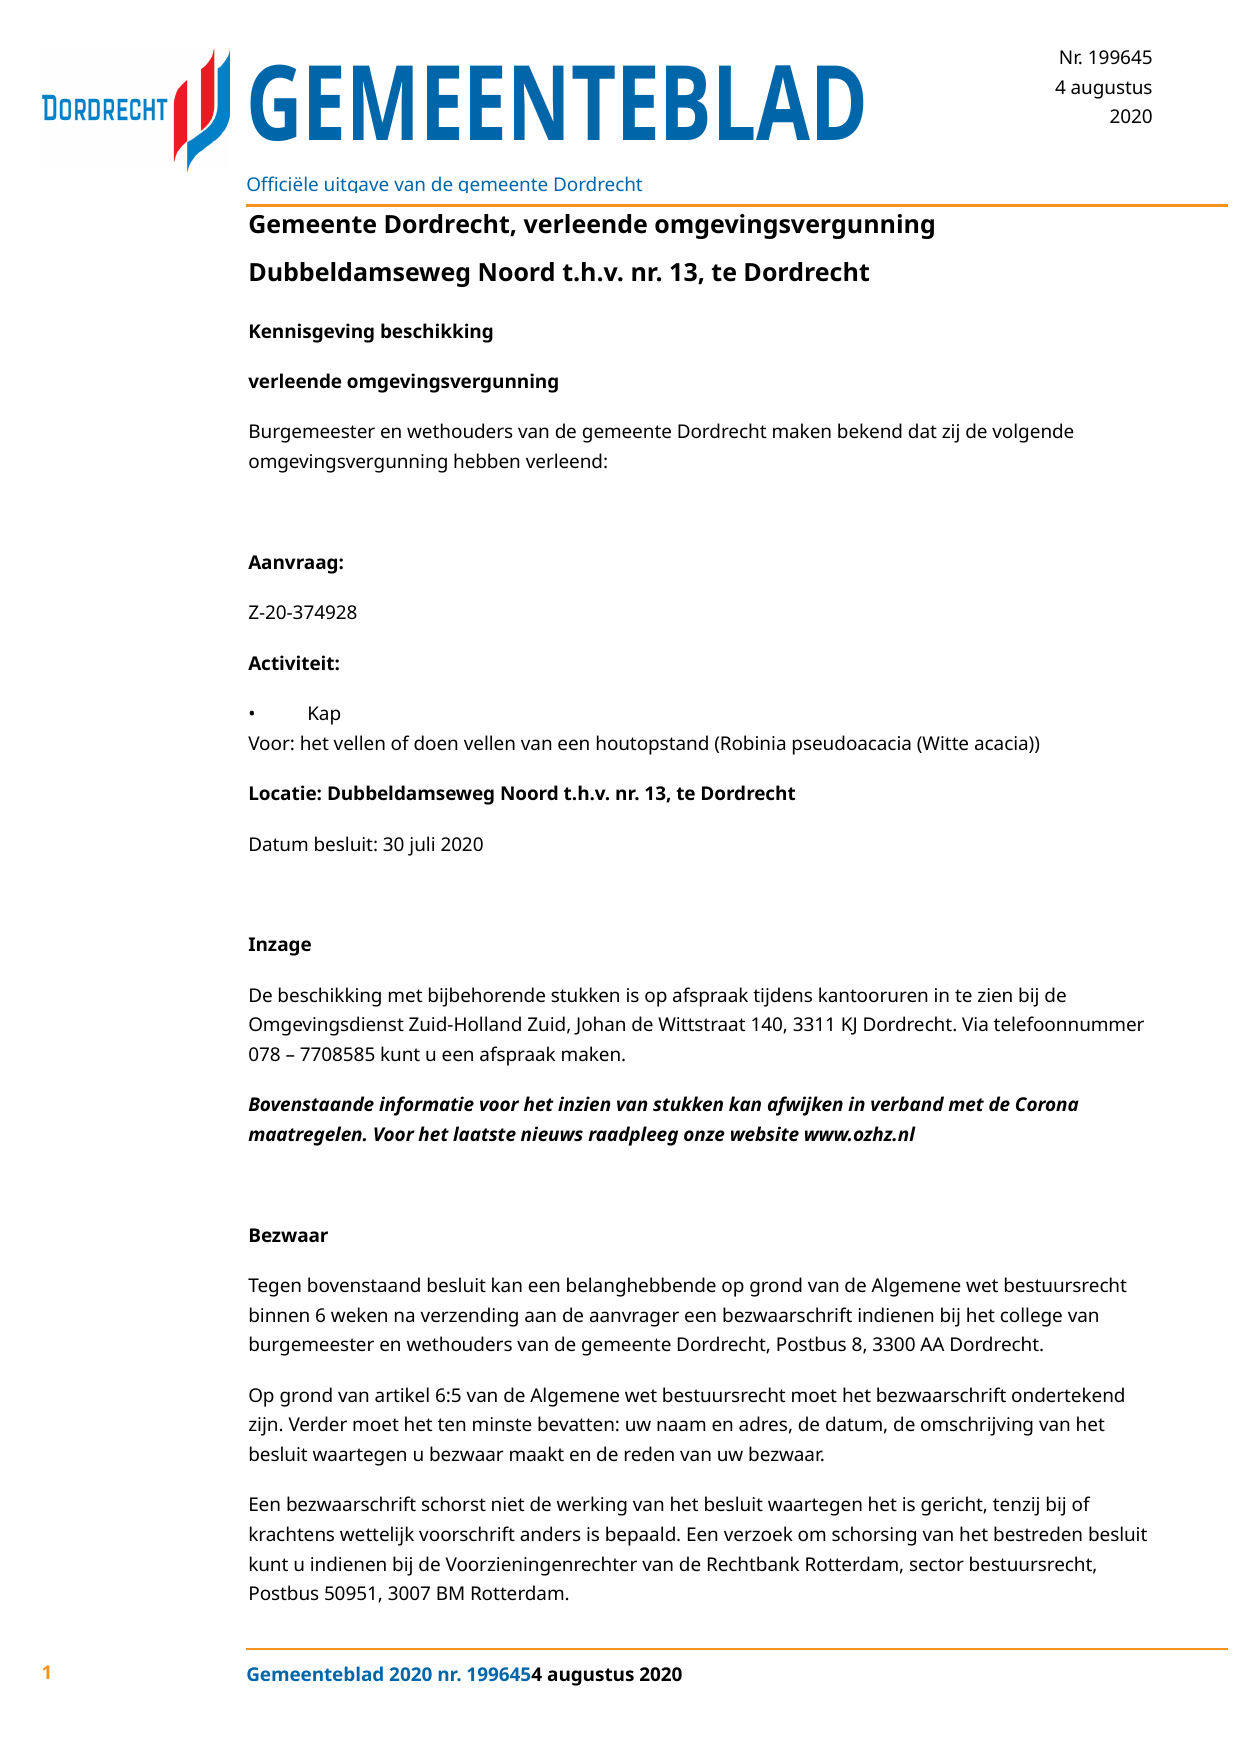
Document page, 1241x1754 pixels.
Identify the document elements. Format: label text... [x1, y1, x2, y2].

text Gemeente Dordrecht, verleende omgevingsvergunning Dubbeldamseweg Noord t.h.v. nr. 13, te Dordrecht [248, 207, 1152, 288]
text verleende omgevingsvergunning [248, 368, 1152, 394]
text Op grond van artikel 6:5 van de Algemene wet bestuursrecht moet het bezwaarschrift ondertekend zijn. Verder moet het ten minste bevatten: uw naam en adres, de datum, de omschrijving van het besluit waartegen u bezwaar maakt en de reden van uw bezwaar. [248, 1382, 1152, 1467]
text Aanvraag: [248, 549, 1152, 575]
text Burgemeester en wethouders van de gemeente Dordrecht maken bekend dat zij de volgende omgevingsvergunning hebben verleend: [248, 419, 1152, 474]
picture [41, 47, 231, 172]
text Kennisgeving beschikking [248, 318, 1152, 344]
text Tegen bovenstaand besluit kan een belanghebbende op grond van de Algemene wet bestuursrecht binnen 6 weken na verzending aan de aanvrager een bezwaarschrift indienen bij het college van burgemeester en wethouders van de gemeente Dordrecht, Postbus 8, 3300 AA Dordrecht. [248, 1272, 1152, 1357]
text Bezwaar [248, 1222, 1152, 1248]
text Datum besluit: 30 juli 2020 [248, 831, 1152, 857]
text Bovenstaande informatie voor het inzien van stukken kan afwijken in verband met de Corona maatregelen. Voor het laatste nieuws raadpleeg onze website www.ozhz.nl [248, 1092, 1152, 1147]
text Een bezwaarschrift schorst niet de werking van het besluit waartegen het is gericht, tenzij bij of krachtens wettelijk voorschrift anders is bepaald. Een verzoek om schorsing van het bestreden besluit kunt u indienen bij de Voorzieningenrechter van de Rechtbank Rotterdam, sector bestuursrecht, Postbus 50951, 3007 BM Rotterdam. [248, 1492, 1152, 1606]
text Z-20-374928 [248, 599, 1152, 625]
text Activiteit: [248, 650, 1152, 676]
text De beschikking met bijbehorende stukken is op afspraak tijdens kantooruren in te zien bij de Omgevingsdienst Zuid-Holland Zuid, Johan de Wittstraat 140, 3311 KJ Dordrecht. Via telefoonnummer 078 – 7708585 kunt u een afspraak maken. [248, 982, 1152, 1067]
text Locatie: Dubbeldamseweg Noord t.h.v. nr. 13, te Dordrecht [248, 780, 1152, 806]
text Voor: het vellen of doen vellen van een houtopstand (Robinia pseudoacacia (Witte acacia)) [248, 730, 1152, 756]
list Kap [248, 700, 1152, 726]
text Inzage [248, 932, 1152, 957]
